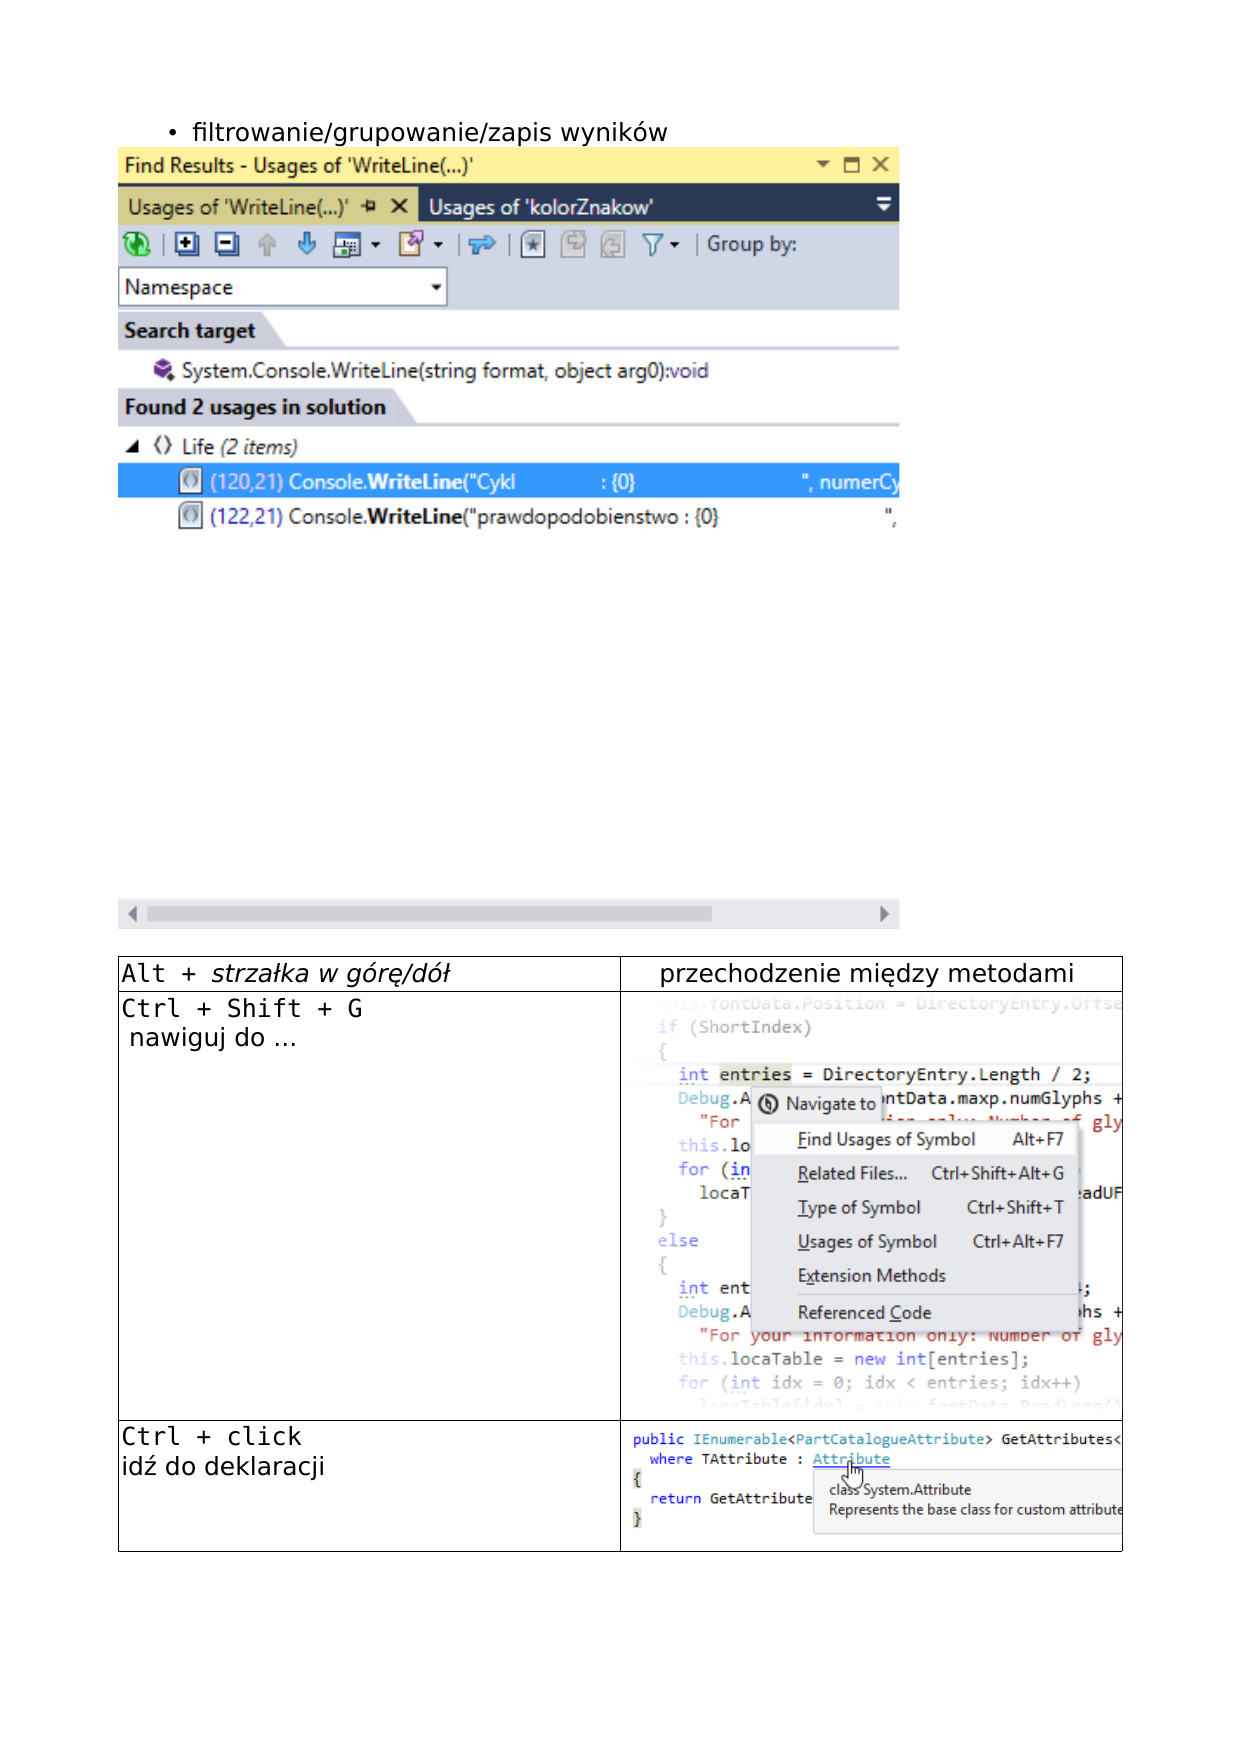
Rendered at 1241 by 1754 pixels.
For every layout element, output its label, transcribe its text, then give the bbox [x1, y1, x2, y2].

table_cell Ctrl + click idź do deklaracji [119, 1421, 620, 1551]
picture [622, 993, 1123, 1411]
table_cell [621, 1421, 1122, 1551]
table_cell Ctrl + Shift + G nawiguj do ... [119, 992, 620, 1419]
list filtrowanie/grupowanie/zapis wyników [177, 118, 1122, 147]
picture [622, 1422, 1123, 1543]
table_header przechodzenie między metodami [621, 957, 1122, 991]
picture [118, 147, 900, 929]
table_cell [621, 992, 1122, 1419]
table_header Alt + strzałka w górę/dół [119, 957, 620, 991]
